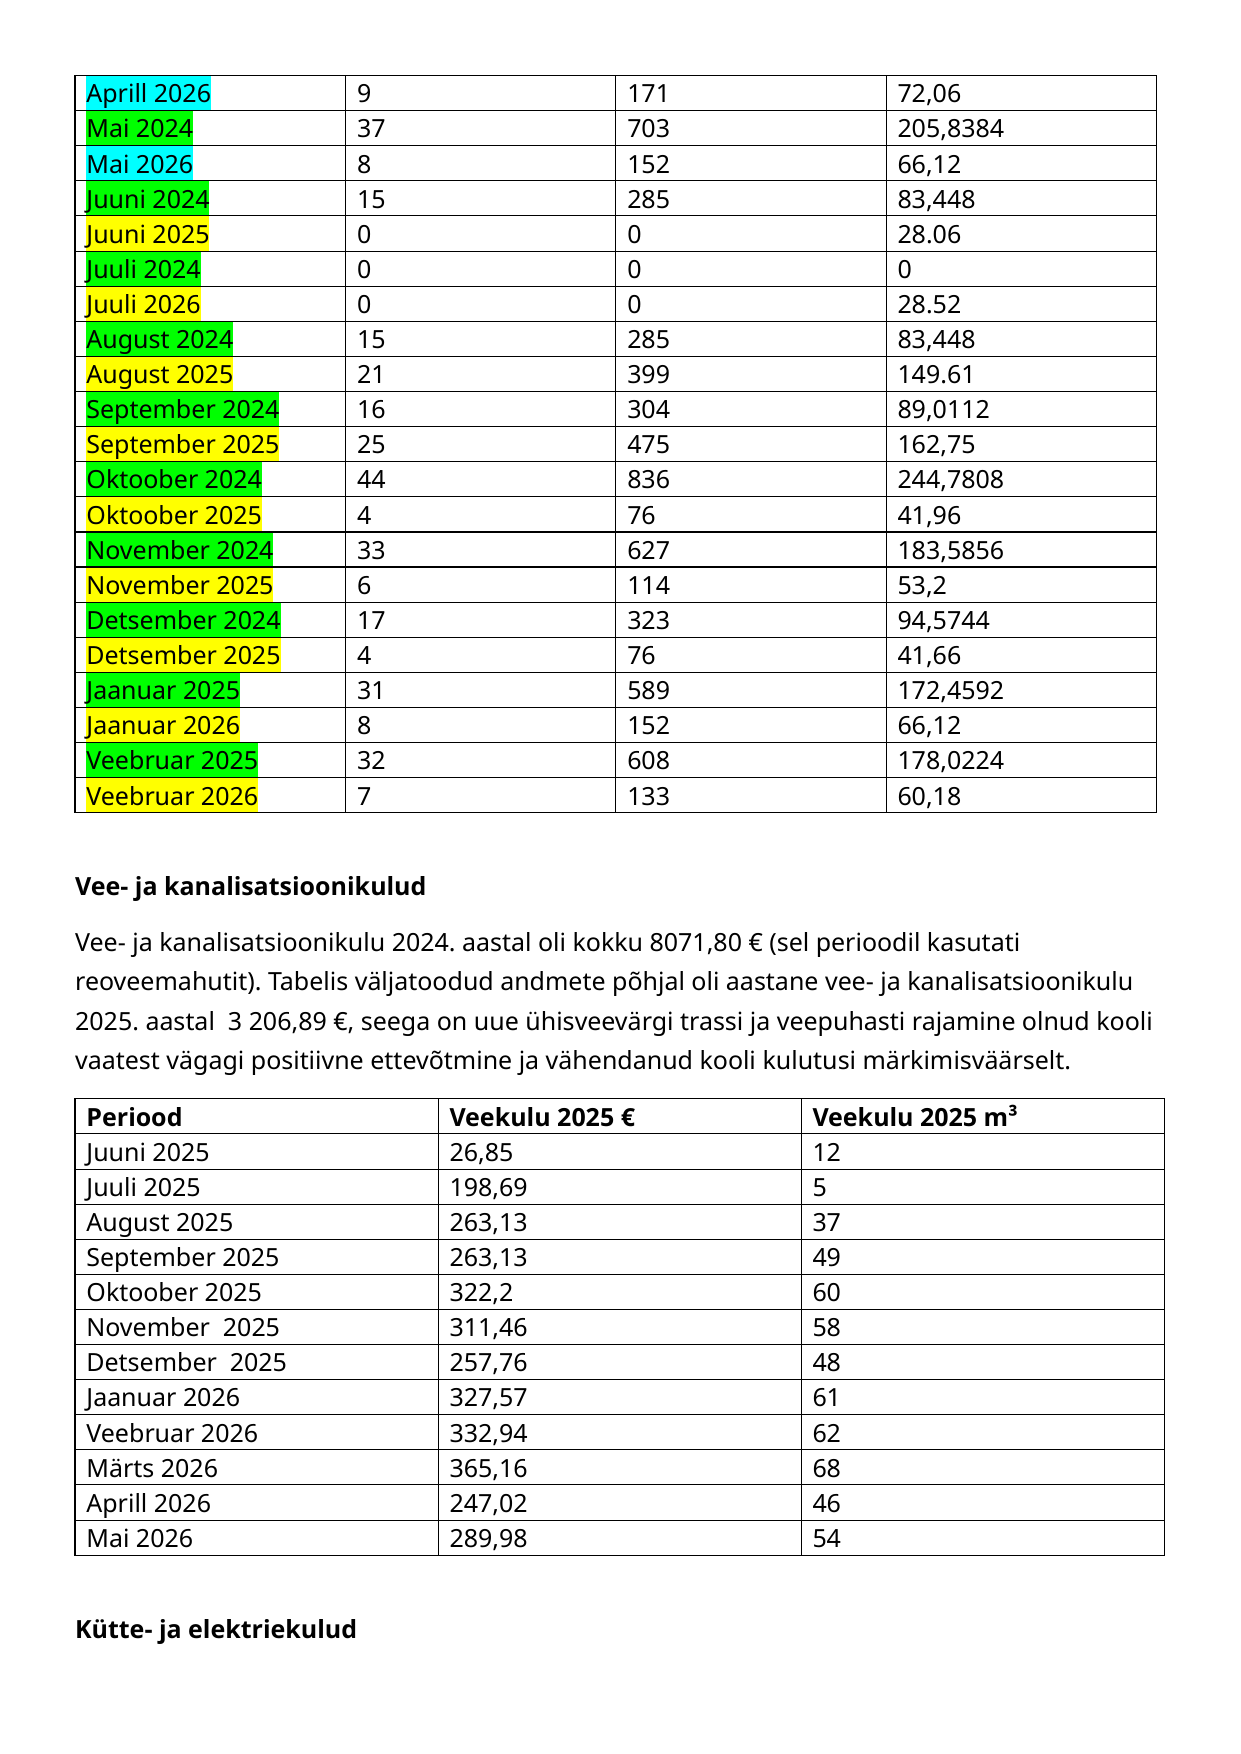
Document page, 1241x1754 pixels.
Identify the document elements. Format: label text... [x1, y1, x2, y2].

table_cell 21 [346, 357, 615, 391]
table_cell Oktoober 2025 [76, 497, 345, 531]
table_cell 172,4592 [887, 673, 1156, 707]
table_cell 5 [802, 1170, 1164, 1203]
table_cell 32 [346, 743, 615, 777]
table_cell 15 [346, 181, 615, 215]
table_cell September 2025 [76, 1240, 438, 1274]
table_cell 4 [346, 638, 615, 672]
table_cell 83,448 [887, 322, 1156, 356]
table_cell 60 [802, 1275, 1164, 1309]
table_cell Detsember 2025 [76, 638, 345, 672]
table_cell November 2025 [76, 568, 345, 602]
table_cell 183,5856 [887, 533, 1156, 566]
table_cell 0 [346, 216, 615, 251]
table_cell 61 [802, 1380, 1164, 1414]
table_cell 133 [616, 778, 886, 812]
table_cell Juuli 2026 [76, 287, 345, 321]
table_cell 62 [802, 1415, 1164, 1449]
table_cell Mai 2026 [76, 1521, 438, 1554]
table_cell 589 [616, 673, 886, 707]
table_cell 8 [346, 146, 615, 180]
table_cell 76 [616, 497, 886, 531]
table_cell 327,57 [439, 1380, 801, 1414]
table_cell 8 [346, 708, 615, 742]
table_cell 44 [346, 462, 615, 496]
table_cell 76 [616, 638, 886, 672]
table_cell 0 [616, 252, 886, 286]
table_cell 6 [346, 568, 615, 602]
table_cell 12 [802, 1134, 1164, 1168]
table_cell 152 [616, 708, 886, 742]
table_cell Veebruar 2025 [76, 743, 345, 777]
table_cell 399 [616, 357, 886, 391]
text Kütte- ja elektriekulud [75, 1611, 1165, 1646]
table_cell 332,94 [439, 1415, 801, 1449]
table_cell 365,16 [439, 1450, 801, 1484]
table_cell 289,98 [439, 1521, 801, 1554]
table_cell 7 [346, 778, 615, 812]
table_cell 149.61 [887, 357, 1156, 391]
table_cell 285 [616, 181, 886, 215]
table_cell 703 [616, 111, 886, 145]
table_cell 162,75 [887, 427, 1156, 461]
table_header Veekulu 2025 € [439, 1099, 801, 1133]
table_cell 608 [616, 743, 886, 777]
table_cell 37 [346, 111, 615, 145]
table_cell 31 [346, 673, 615, 707]
table_cell Juuni 2024 [76, 181, 345, 215]
table_cell 205,8384 [887, 111, 1156, 145]
table_cell November 2024 [76, 533, 345, 566]
table_cell 54 [802, 1521, 1164, 1554]
table_cell Juuni 2025 [76, 1134, 438, 1168]
table_cell November 2025 [76, 1310, 438, 1344]
table_cell Jaanuar 2026 [76, 1380, 438, 1414]
table_cell Detsember 2024 [76, 603, 345, 637]
table_cell Mai 2024 [76, 111, 345, 145]
table_cell 247,02 [439, 1485, 801, 1519]
table_cell 9 [346, 76, 615, 110]
table_cell 198,69 [439, 1170, 801, 1203]
table_cell Oktoober 2024 [76, 462, 345, 496]
table_cell 17 [346, 603, 615, 637]
table_cell Oktoober 2025 [76, 1275, 438, 1309]
table_cell August 2025 [76, 357, 345, 391]
table_cell 263,13 [439, 1205, 801, 1239]
table_cell 257,76 [439, 1345, 801, 1379]
table_cell Märts 2026 [76, 1450, 438, 1484]
text Vee- ja kanalisatsioonikulu 2024. aastal oli kokku 8071,80 € (sel perioodil kasutati reoveemahutit). Tabelis väljatoodud andmete põhjal oli aastane vee- ja kanalisatsioonikulu 2025. aastal 3 206,89 €, seega on uue ühisveevärgi trassi ja veepuhasti rajamine olnud kooli vaatest vägagi positiivne ettevõtmine ja vähendanud kooli kulutusi märkimisväärselt. [75, 925, 1165, 1076]
table_cell 58 [802, 1310, 1164, 1344]
table_cell 66,12 [887, 708, 1156, 742]
table_cell 28.52 [887, 287, 1156, 321]
table_cell 41,66 [887, 638, 1156, 672]
table_cell 33 [346, 533, 615, 566]
table_cell 72,06 [887, 76, 1156, 110]
table_cell August 2025 [76, 1205, 438, 1239]
table_cell 0 [616, 287, 886, 321]
table_cell Jaanuar 2025 [76, 673, 345, 707]
table_cell 53,2 [887, 568, 1156, 602]
table_cell 836 [616, 462, 886, 496]
table_cell Juuli 2025 [76, 1170, 438, 1203]
table_cell 15 [346, 322, 615, 356]
table_cell 304 [616, 392, 886, 426]
table_cell Aprill 2026 [76, 76, 345, 110]
table_cell Veebruar 2026 [76, 1415, 438, 1449]
table_cell 152 [616, 146, 886, 180]
table_cell 114 [616, 568, 886, 602]
table_cell 28.06 [887, 216, 1156, 251]
table_cell 311,46 [439, 1310, 801, 1344]
table_cell 0 [346, 287, 615, 321]
table_cell Mai 2026 [76, 146, 345, 180]
table_cell 48 [802, 1345, 1164, 1379]
table_cell 37 [802, 1205, 1164, 1239]
table_cell 66,12 [887, 146, 1156, 180]
table_cell 49 [802, 1240, 1164, 1274]
table_cell 244,7808 [887, 462, 1156, 496]
table_cell September 2025 [76, 427, 345, 461]
table_cell 322,2 [439, 1275, 801, 1309]
table_cell 89,0112 [887, 392, 1156, 426]
table_cell 41,96 [887, 497, 1156, 531]
table_cell Detsember 2025 [76, 1345, 438, 1379]
table_cell 171 [616, 76, 886, 110]
table_cell 0 [346, 252, 615, 286]
table_cell Aprill 2026 [76, 1485, 438, 1519]
table_cell Juuli 2024 [76, 252, 345, 286]
table_cell Veebruar 2026 [76, 778, 345, 812]
table_cell 16 [346, 392, 615, 426]
table_header Periood [76, 1099, 438, 1133]
table_cell August 2024 [76, 322, 345, 356]
table_cell 0 [616, 216, 886, 251]
table_cell 83,448 [887, 181, 1156, 215]
table_cell 263,13 [439, 1240, 801, 1274]
table_cell 68 [802, 1450, 1164, 1484]
table_cell 285 [616, 322, 886, 356]
table_cell Jaanuar 2026 [76, 708, 345, 742]
table_cell 627 [616, 533, 886, 566]
table_cell 0 [887, 252, 1156, 286]
table_cell 323 [616, 603, 886, 637]
table_cell 60,18 [887, 778, 1156, 812]
table_cell 26,85 [439, 1134, 801, 1168]
table_cell 25 [346, 427, 615, 461]
table_cell 475 [616, 427, 886, 461]
table_header Veekulu 2025 m³ [802, 1099, 1164, 1133]
table_cell 94,5744 [887, 603, 1156, 637]
table_cell 4 [346, 497, 615, 531]
text Vee- ja kanalisatsioonikulud [75, 869, 1165, 903]
table_cell 178,0224 [887, 743, 1156, 777]
table_cell 46 [802, 1485, 1164, 1519]
table_cell September 2024 [76, 392, 345, 426]
table_cell Juuni 2025 [76, 216, 345, 251]
